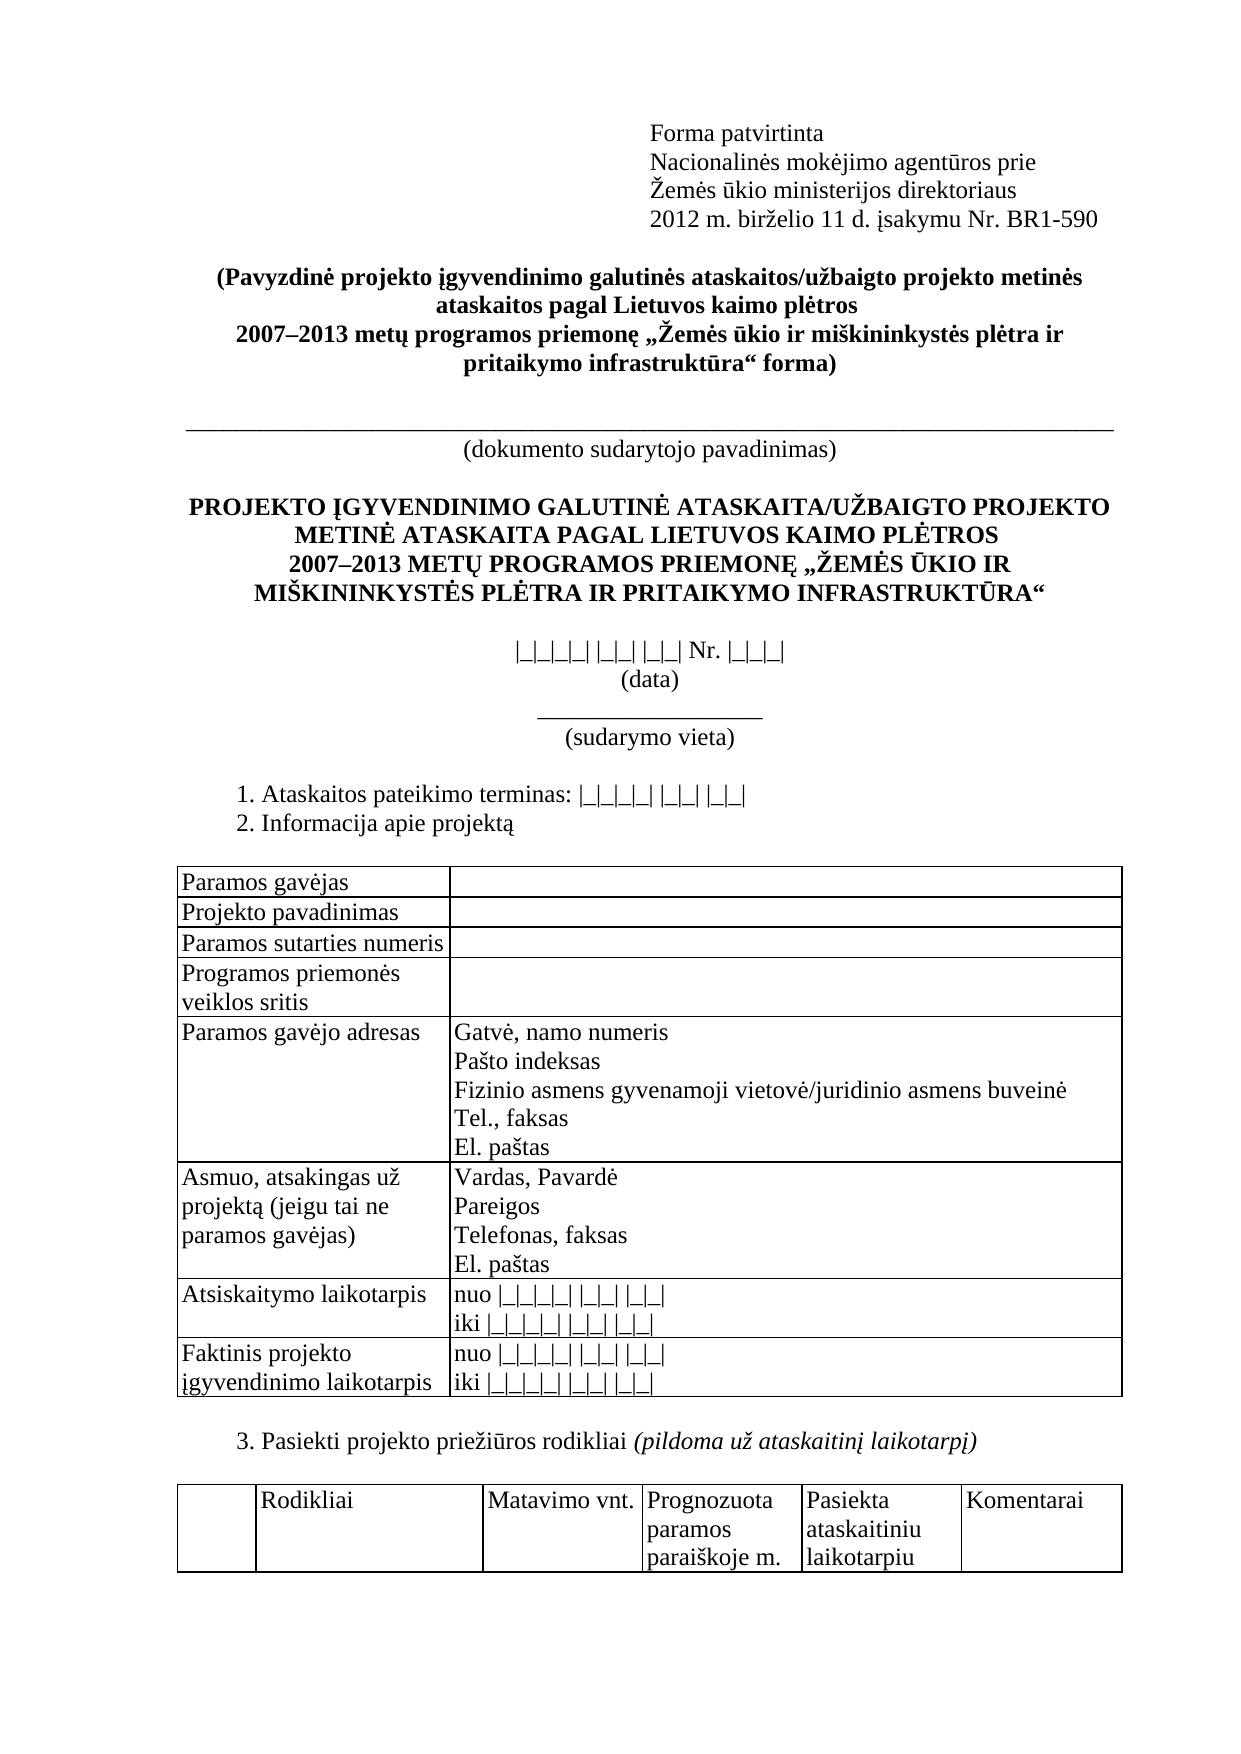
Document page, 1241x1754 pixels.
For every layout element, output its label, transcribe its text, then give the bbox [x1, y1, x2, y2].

text Nacionalinės mokėjimo agentūros prie [649, 147, 1122, 176]
table_cell Atsiskaitymo laikotarpis [178, 1279, 449, 1337]
table_header [178, 1485, 255, 1571]
table_cell Projekto pavadinimas [178, 898, 449, 926]
table_header Rodikliai [257, 1485, 482, 1571]
table_cell Programos priemonės veiklos sritis [178, 958, 449, 1016]
table_header Matavimo vnt. [484, 1485, 642, 1571]
text 2012 m. birželio 11 d. įsakymu Nr. BR1-590 [649, 204, 1122, 233]
table_cell Gatvė, namo numeris Pašto indeksas Fizinio asmens gyvenamoji vietovė/juridinio asmens buveinė Tel., faksas El. paštas [451, 1017, 1121, 1161]
text (dokumento sudarytojo pavadinimas) [177, 434, 1122, 463]
table_header Prognozuota paramos paraiškoje m. [643, 1485, 801, 1571]
text 3. Pasiekti projekto priežiūros rodikliai (pildoma už ataskaitinį laikotarpį) [177, 1426, 1122, 1455]
table_cell Vardas, Pavardė Pareigos Telefonas, faksas El. paštas [451, 1163, 1121, 1277]
text |_|_|_|_| |_|_| |_|_| Nr. |_|_|_| [177, 636, 1122, 664]
table_cell Paramos sutarties numeris [178, 928, 449, 957]
table_header [451, 867, 1121, 896]
text __________________ [177, 693, 1122, 722]
table_cell [451, 898, 1121, 926]
table_cell Asmuo, atsakingas už projektą (jeigu tai ne paramos gavėjas) [178, 1163, 449, 1277]
table_cell Paramos gavėjo adresas [178, 1017, 449, 1161]
text 1. Ataskaitos pateikimo terminas: |_|_|_|_| |_|_| |_|_| [177, 779, 1122, 808]
table_header Paramos gavėjas [178, 867, 449, 896]
table_header Komentarai [962, 1485, 1121, 1571]
table_cell [451, 928, 1121, 957]
text Forma patvirtinta [649, 118, 1122, 147]
text (Pavyzdinė projekto įgyvendinimo galutinės ataskaitos/užbaigto projekto metinės ataskaitos pagal Lietuvos kaimo plėtros 2007–2013 metų programos priemonę „Žemės ūkio ir miškininkystės plėtra ir pritaikymo infrastruktūra“ forma) [177, 262, 1122, 377]
text _ [177, 406, 1122, 434]
table_header Pasiekta ataskaitiniu laikotarpiu [803, 1485, 961, 1571]
table_cell nuo |_|_|_|_| |_|_| |_|_| iki |_|_|_|_| |_|_| |_|_| [451, 1279, 1121, 1337]
text (sudarymo vieta) [177, 722, 1122, 751]
table_cell [451, 958, 1121, 1016]
text Žemės ūkio ministerijos direktoriaus [649, 176, 1122, 204]
text 2. Informacija apie projektą [177, 808, 1122, 837]
text PROJEKTO ĮGYVENDINIMO GALUTINĖ ATASKAITA/UŽBAIGTO PROJEKTO METINĖ ATASKAITA PAGAL LIETUVOS KAIMO PLĖTROS 2007–2013 METŲ PROGRAMOS PRIEMONĘ „ŽEMĖS ŪKIO IR MIŠKININKYSTĖS PLĖTRA IR PRITAIKYMO INFRASTRUKTŪRA“ [177, 492, 1122, 607]
text (data) [177, 664, 1122, 693]
table_cell Faktinis projekto įgyvendinimo laikotarpis [178, 1338, 449, 1396]
table_cell nuo |_|_|_|_| |_|_| |_|_| iki |_|_|_|_| |_|_| |_|_| [451, 1338, 1121, 1396]
